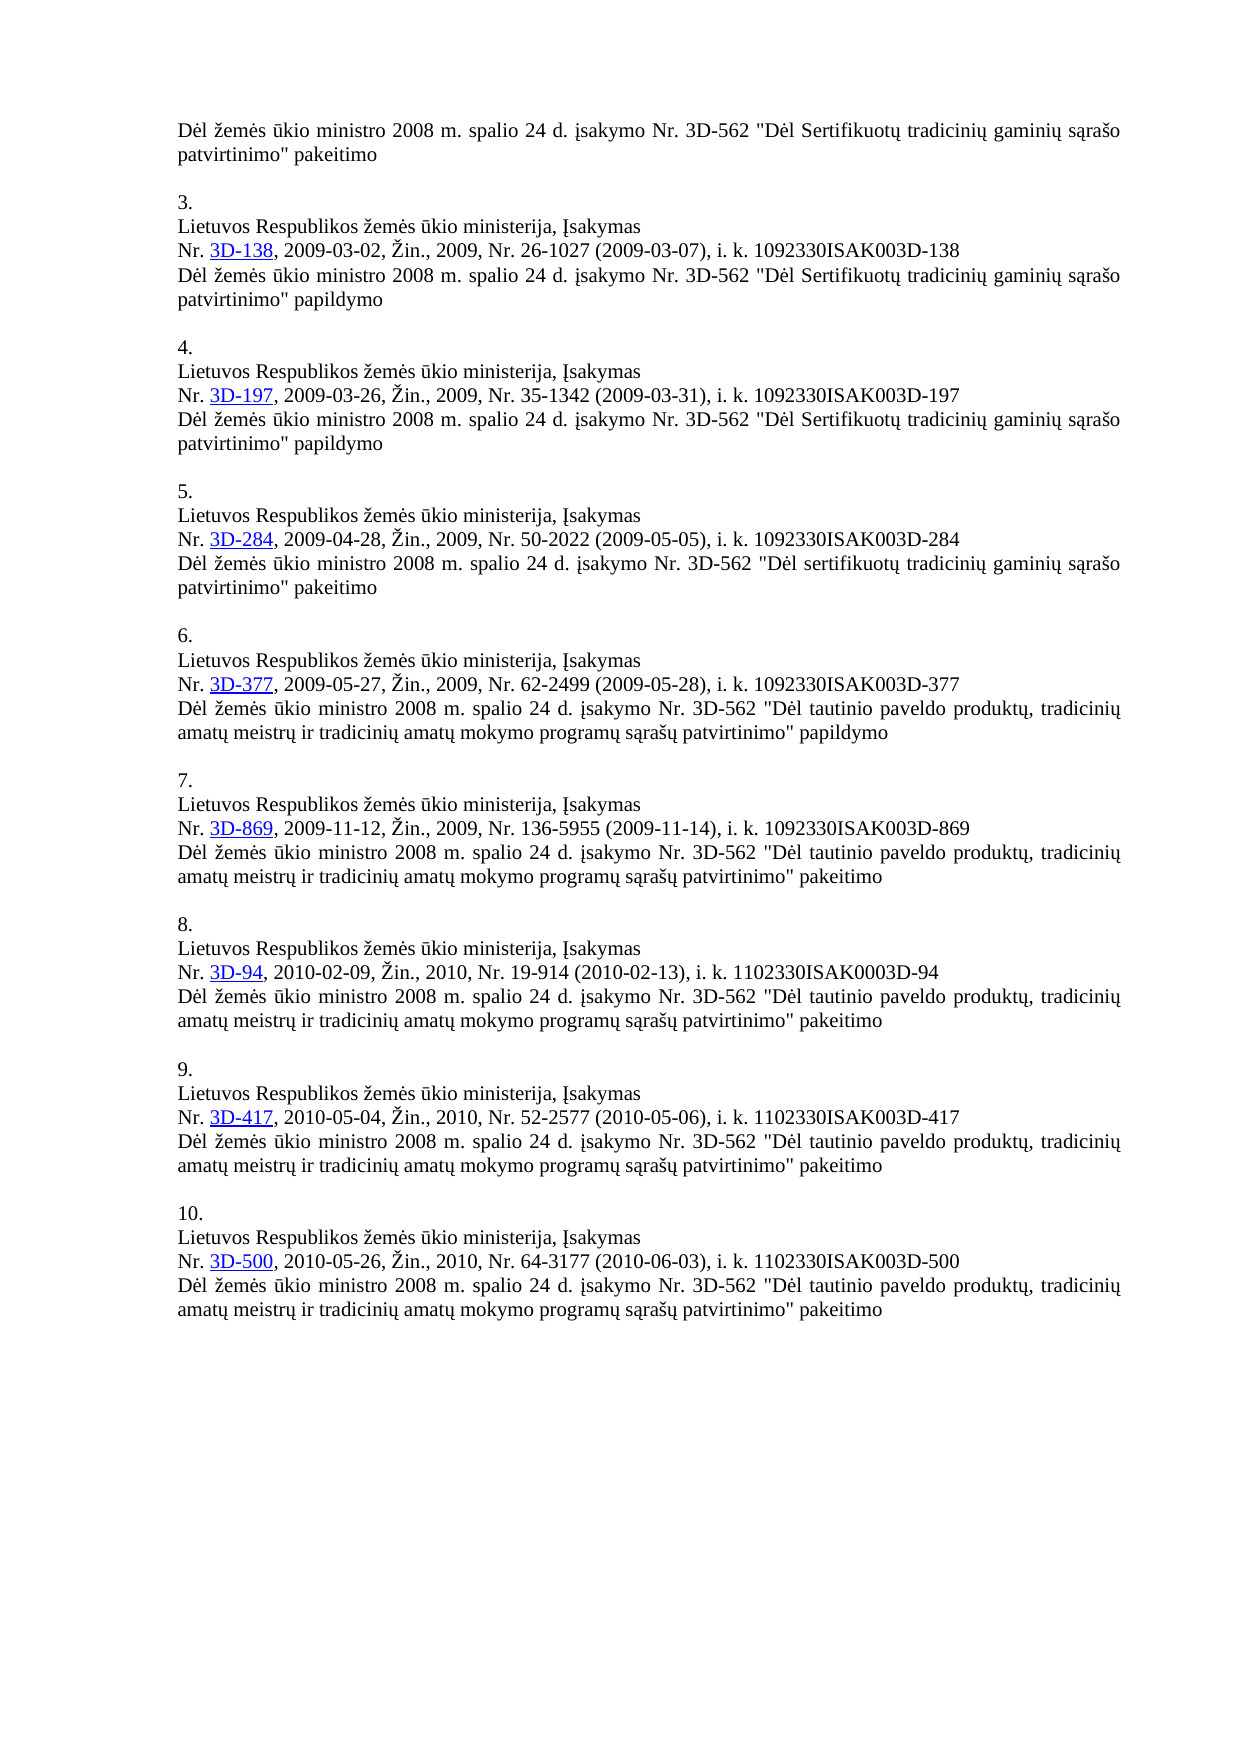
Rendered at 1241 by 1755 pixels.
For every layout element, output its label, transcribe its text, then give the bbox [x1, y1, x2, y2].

text 4. [177, 335, 1122, 359]
text Lietuvos Respublikos žemės ūkio ministerija, Įsakymas [177, 1225, 1122, 1249]
text Nr. 3D-284, 2009-04-28, Žin., 2009, Nr. 50-2022 (2009-05-05), i. k. 1092330ISAK003D-284 [177, 527, 1122, 551]
text 6. [177, 623, 1122, 647]
text Dėl žemės ūkio ministro 2008 m. spalio 24 d. įsakymo Nr. 3D-562 "Dėl tautinio paveldo produktų, tradicinių amatų meistrų ir tradicinių amatų mokymo programų sąrašų patvirtinimo" pakeitimo [177, 840, 1122, 888]
text Nr. 3D-869, 2009-11-12, Žin., 2009, Nr. 136-5955 (2009-11-14), i. k. 1092330ISAK003D-869 [177, 816, 1122, 840]
text Lietuvos Respublikos žemės ūkio ministerija, Įsakymas [177, 936, 1122, 960]
text Lietuvos Respublikos žemės ūkio ministerija, Įsakymas [177, 792, 1122, 816]
text Lietuvos Respublikos žemės ūkio ministerija, Įsakymas [177, 503, 1122, 527]
text 5. [177, 479, 1122, 503]
text Dėl žemės ūkio ministro 2008 m. spalio 24 d. įsakymo Nr. 3D-562 "Dėl Sertifikuotų tradicinių gaminių sąrašo patvirtinimo" pakeitimo [177, 118, 1122, 166]
text 3. [177, 190, 1122, 214]
text Dėl žemės ūkio ministro 2008 m. spalio 24 d. įsakymo Nr. 3D-562 "Dėl Sertifikuotų tradicinių gaminių sąrašo patvirtinimo" papildymo [177, 407, 1122, 455]
text Nr. 3D-417, 2010-05-04, Žin., 2010, Nr. 52-2577 (2010-05-06), i. k. 1102330ISAK003D-417 [177, 1105, 1122, 1129]
text 7. [177, 768, 1122, 792]
text 9. [177, 1057, 1122, 1081]
text Lietuvos Respublikos žemės ūkio ministerija, Įsakymas [177, 359, 1122, 383]
text Nr. 3D-197, 2009-03-26, Žin., 2009, Nr. 35-1342 (2009-03-31), i. k. 1092330ISAK003D-197 [177, 383, 1122, 407]
text 8. [177, 912, 1122, 936]
text Lietuvos Respublikos žemės ūkio ministerija, Įsakymas [177, 214, 1122, 238]
text Dėl žemės ūkio ministro 2008 m. spalio 24 d. įsakymo Nr. 3D-562 "Dėl sertifikuotų tradicinių gaminių sąrašo patvirtinimo" pakeitimo [177, 551, 1122, 599]
text Nr. 3D-500, 2010-05-26, Žin., 2010, Nr. 64-3177 (2010-06-03), i. k. 1102330ISAK003D-500 [177, 1249, 1122, 1273]
text Lietuvos Respublikos žemės ūkio ministerija, Įsakymas [177, 647, 1122, 672]
text Dėl žemės ūkio ministro 2008 m. spalio 24 d. įsakymo Nr. 3D-562 "Dėl tautinio paveldo produktų, tradicinių amatų meistrų ir tradicinių amatų mokymo programų sąrašų patvirtinimo" pakeitimo [177, 1273, 1122, 1321]
text Dėl žemės ūkio ministro 2008 m. spalio 24 d. įsakymo Nr. 3D-562 "Dėl tautinio paveldo produktų, tradicinių amatų meistrų ir tradicinių amatų mokymo programų sąrašų patvirtinimo" pakeitimo [177, 1129, 1122, 1177]
text Nr. 3D-138, 2009-03-02, Žin., 2009, Nr. 26-1027 (2009-03-07), i. k. 1092330ISAK003D-138 [177, 238, 1122, 262]
text Dėl žemės ūkio ministro 2008 m. spalio 24 d. įsakymo Nr. 3D-562 "Dėl tautinio paveldo produktų, tradicinių amatų meistrų ir tradicinių amatų mokymo programų sąrašų patvirtinimo" pakeitimo [177, 984, 1122, 1032]
text Dėl žemės ūkio ministro 2008 m. spalio 24 d. įsakymo Nr. 3D-562 "Dėl Sertifikuotų tradicinių gaminių sąrašo patvirtinimo" papildymo [177, 262, 1122, 311]
text Nr. 3D-377, 2009-05-27, Žin., 2009, Nr. 62-2499 (2009-05-28), i. k. 1092330ISAK003D-377 [177, 672, 1122, 696]
text 10. [177, 1201, 1122, 1225]
text Nr. 3D-94, 2010-02-09, Žin., 2010, Nr. 19-914 (2010-02-13), i. k. 1102330ISAK0003D-94 [177, 960, 1122, 984]
text Dėl žemės ūkio ministro 2008 m. spalio 24 d. įsakymo Nr. 3D-562 "Dėl tautinio paveldo produktų, tradicinių amatų meistrų ir tradicinių amatų mokymo programų sąrašų patvirtinimo" papildymo [177, 696, 1122, 744]
text Lietuvos Respublikos žemės ūkio ministerija, Įsakymas [177, 1081, 1122, 1105]
